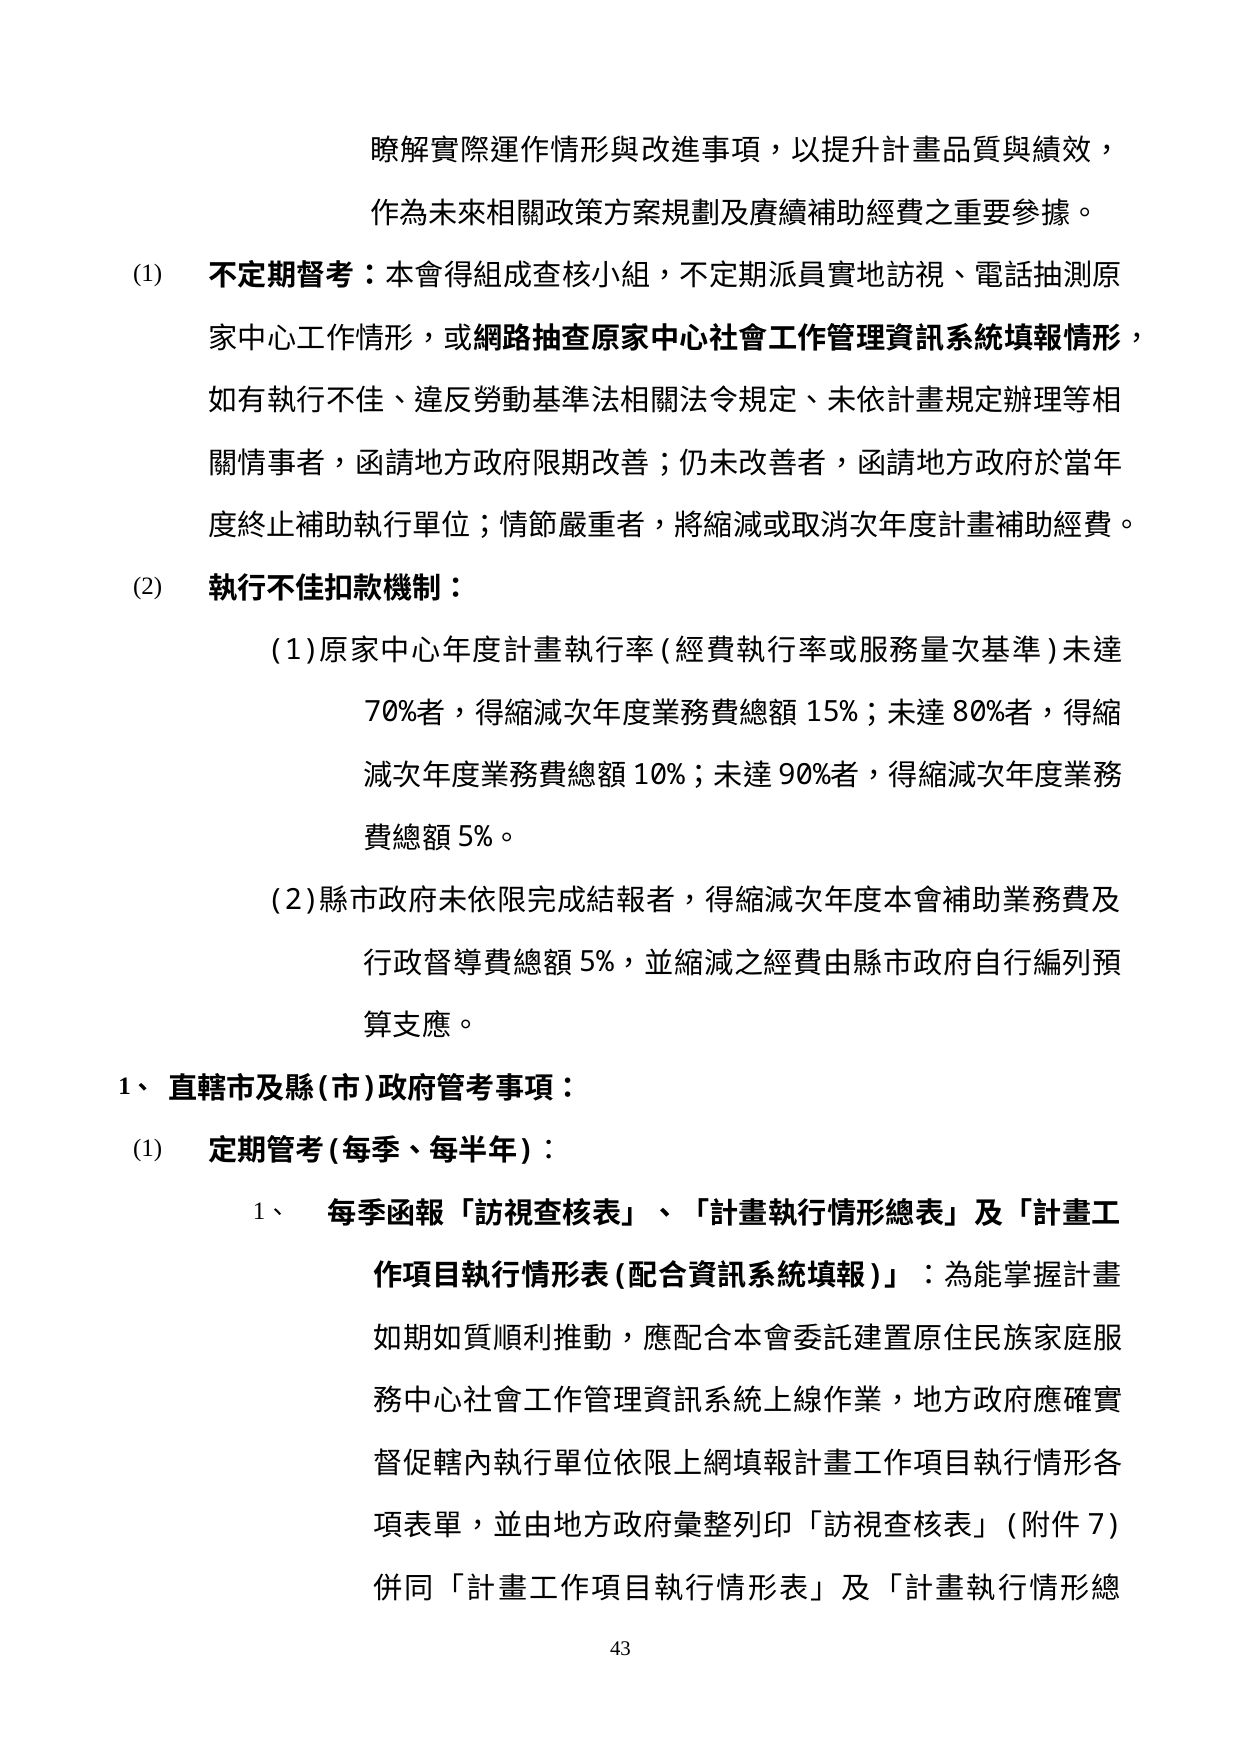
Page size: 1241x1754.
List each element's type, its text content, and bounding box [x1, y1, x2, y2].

list 直轄市及縣(市)政府管考事項： [118, 1044, 1122, 1106]
list 原家中心年度計畫執行率(經費執行率或服務量次基準)未達70%者，得縮減次年度業務費總額15%；未達80%者，得縮減次年度業務費總額10%；未達90%者，得縮減次年度業務費總額5%。 [267, 606, 1122, 856]
list 縣市政府未依限完成結報者，得縮減次年度本會補助業務費及行政督導費總額5%，並縮減之經費由縣市政府自行編列預算支應。 [267, 856, 1122, 1044]
list 瞭解實際運作情形與改進事項，以提升計畫品質與績效，作為未來相關政策方案規劃及賡續補助經費之重要參據。 [251, 106, 1122, 231]
list 執行不佳扣款機制： [133, 544, 1122, 606]
list 定期管考(每季、每半年)： [133, 1106, 1122, 1169]
list 每季函報「訪視查核表」、「計畫執行情形總表」及「計畫工作項目執行情形表(配合資訊系統填報)」：為能掌握計畫如期如質順利推動，應配合本會委託建置原住民族家庭服務中心社會工作管理資訊系統上線作業，地方政府應確實督促轄內執行單位依限上網填報計畫工作項目執行情形各項表單，並由地方政府彙整列印「訪視查核表」(附件7)併同「計畫工作項目執行情形表」及「計畫執行情形總 [253, 1169, 1122, 1606]
list 不定期督考：本會得組成查核小組，不定期派員實地訪視、電話抽測原家中心工作情形，或網路抽查原家中心社會工作管理資訊系統填報情形，如有執行不佳、違反勞動基準法相關法令規定、未依計畫規定辦理等相關情事者，函請地方政府限期改善；仍未改善者，函請地方政府於當年度終止補助執行單位；情節嚴重者，將縮減或取消次年度計畫補助經費。 [133, 231, 1122, 544]
